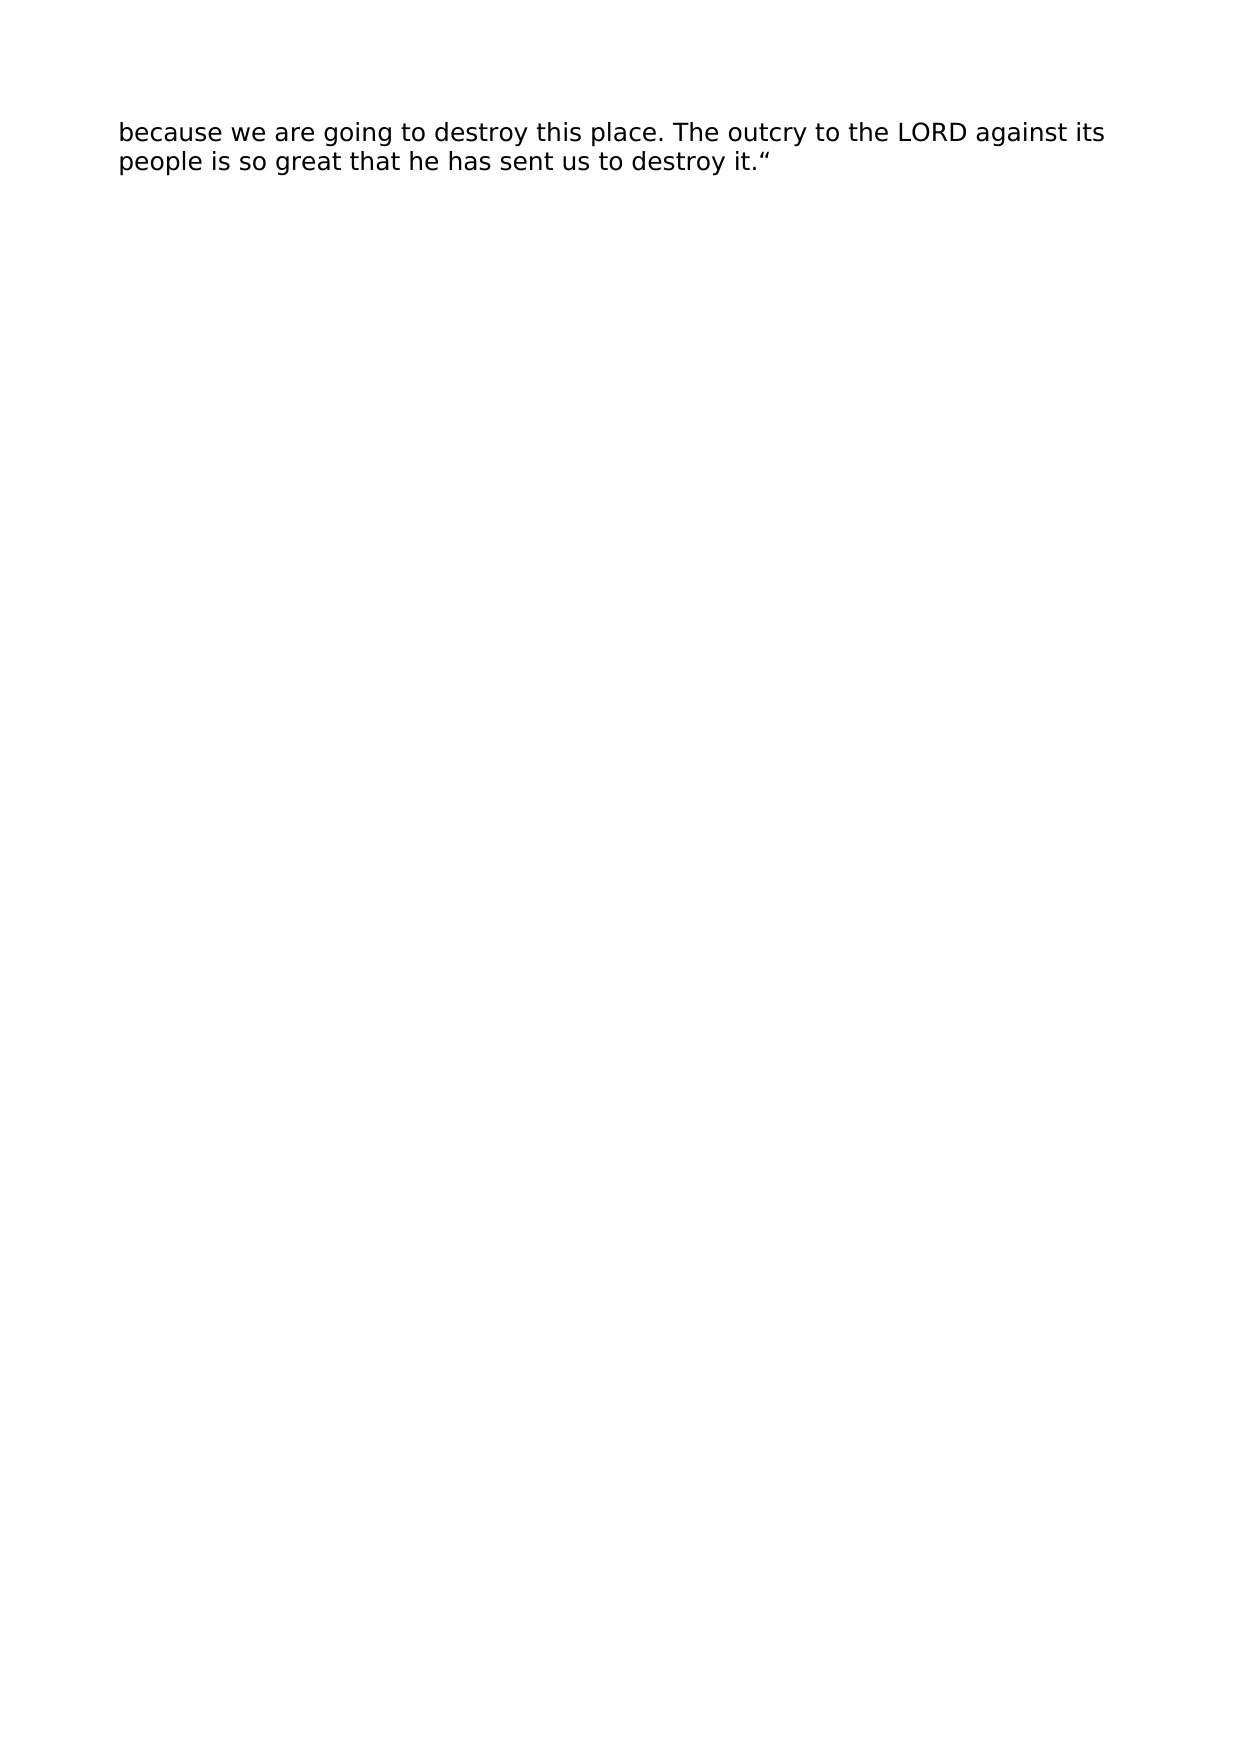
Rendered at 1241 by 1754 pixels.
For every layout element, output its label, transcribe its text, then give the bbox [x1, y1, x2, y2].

text because we are going to destroy this place. The outcry to the LORD against its people is so great that he has sent us to destroy it.“ [118, 118, 1122, 176]
